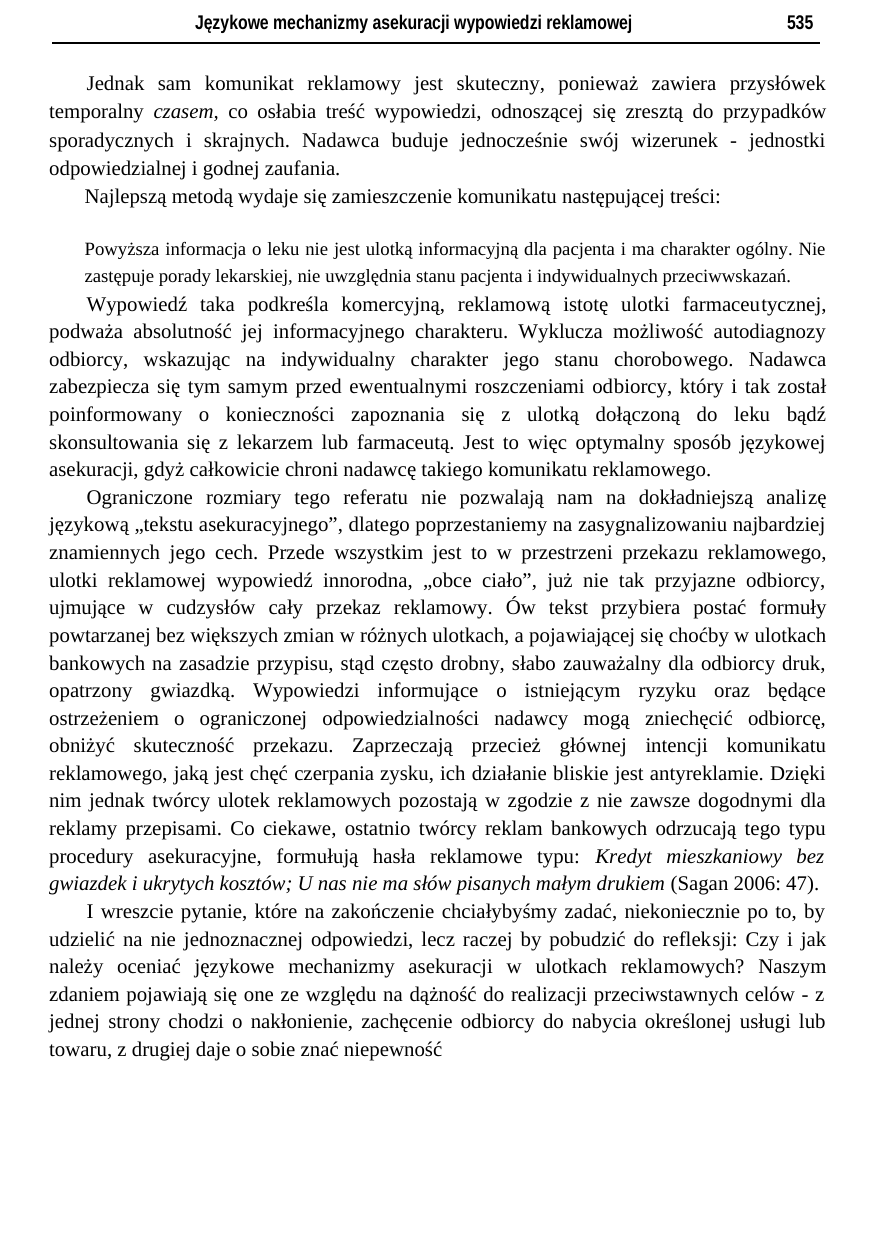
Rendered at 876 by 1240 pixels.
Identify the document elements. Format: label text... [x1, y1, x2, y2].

text I wreszcie pytanie, które na zakończenie chciałybyśmy zadać, niekoniecznie po to, by udzielić na nie jednoznacznej odpowiedzi, lecz raczej by pobudzić do reflek­sji: Czy i jak należy oceniać językowe mechanizmy asekuracji w ulotkach rekla­mowych? Naszym zdaniem pojawiają się one ze względu na dążność do realizacji przeciwstawnych celów - z jednej strony chodzi o nakłonienie, zachęcenie odbiorcy do nabycia określonej usługi lub towaru, z drugiej daje o sobie znać niepewność [49, 899, 826, 1061]
text Ograniczone rozmiary tego referatu nie pozwalają nam na dokładniejszą anali­zę językową „tekstu asekuracyjnego”, dlatego poprzestaniemy na zasygnalizowaniu najbardziej znamiennych jego cech. Przede wszystkim jest to w przestrzeni przeka­zu reklamowego, ulotki reklamowej wypowiedź innorodna, „obce ciało”, już nie tak przyjazne odbiorcy, ujmujące w cudzysłów cały przekaz reklamowy. Ów tekst przy­biera postać formuły powtarzanej bez większych zmian w różnych ulotkach, a poja­wiającej się choćby w ulotkach bankowych na zasadzie przypisu, stąd często drobny, słabo zauważalny dla odbiorcy druk, opatrzony gwiazdką. Wypowiedzi informują­ce o istniejącym ryzyku oraz będące ostrzeżeniem o ograniczonej odpowiedzial­ności nadawcy mogą zniechęcić odbiorcę, obniżyć skuteczność przekazu. Zaprze­czają przecież głównej intencji komunikatu reklamowego, jaką jest chęć czerpania zysku, ich działanie bliskie jest antyreklamie. Dzięki nim jednak twórcy ulotek re­klamowych pozostają w zgodzie z nie zawsze dogodnymi dla reklamy przepisami. Co ciekawe, ostatnio twórcy reklam bankowych odrzucają tego typu procedury asekuracyjne, formułują hasła reklamowe typu: Kredyt mieszkaniowy bez gwiazdek i ukrytych kosztów; U nas nie ma słów pisanych małym drukiem (Sagan 2006: 47). [49, 485, 826, 895]
text Powyższa informacja o leku nie jest ulotką informacyjną dla pacjenta i ma charakter ogólny. Nie zastępuje porady lekarskiej, nie uwzględnia stanu pacjenta i indywidualnych przeciwwskazań. [84, 238, 826, 286]
text Najlepszą metodą wydaje się zamieszczenie komunikatu następującej treści: [49, 184, 826, 208]
text Jednak sam komunikat reklamowy jest skuteczny, ponieważ zawiera przysłówek temporalny czasem, co osłabia treść wypowiedzi, odnoszącej się zresztą do przy­padków sporadycznych i skrajnych. Nadawca buduje jednocześnie swój wizerunek - jednostki odpowiedzialnej i godnej zaufania. [49, 71, 826, 180]
text 535 [787, 11, 822, 34]
text Wypowiedź taka podkreśla komercyjną, reklamową istotę ulotki farmaceu­tycznej, podważa absolutność jej informacyjnego charakteru. Wyklucza możliwość autodiagnozy odbiorcy, wskazując na indywidualny charakter jego stanu chorobo­wego. Nadawca zabezpiecza się tym samym przed ewentualnymi roszczeniami od­biorcy, który i tak został poinformowany o konieczności zapoznania się z ulotką dołączoną do leku bądź skonsultowania się z lekarzem lub farmaceutą. Jest to więc optymalny sposób językowej asekuracji, gdyż całkowicie chroni nadawcę takiego komunikatu reklamowego. [49, 292, 826, 481]
text Językowe mechanizmy asekuracji wypowiedzi reklamowej [195, 11, 674, 34]
